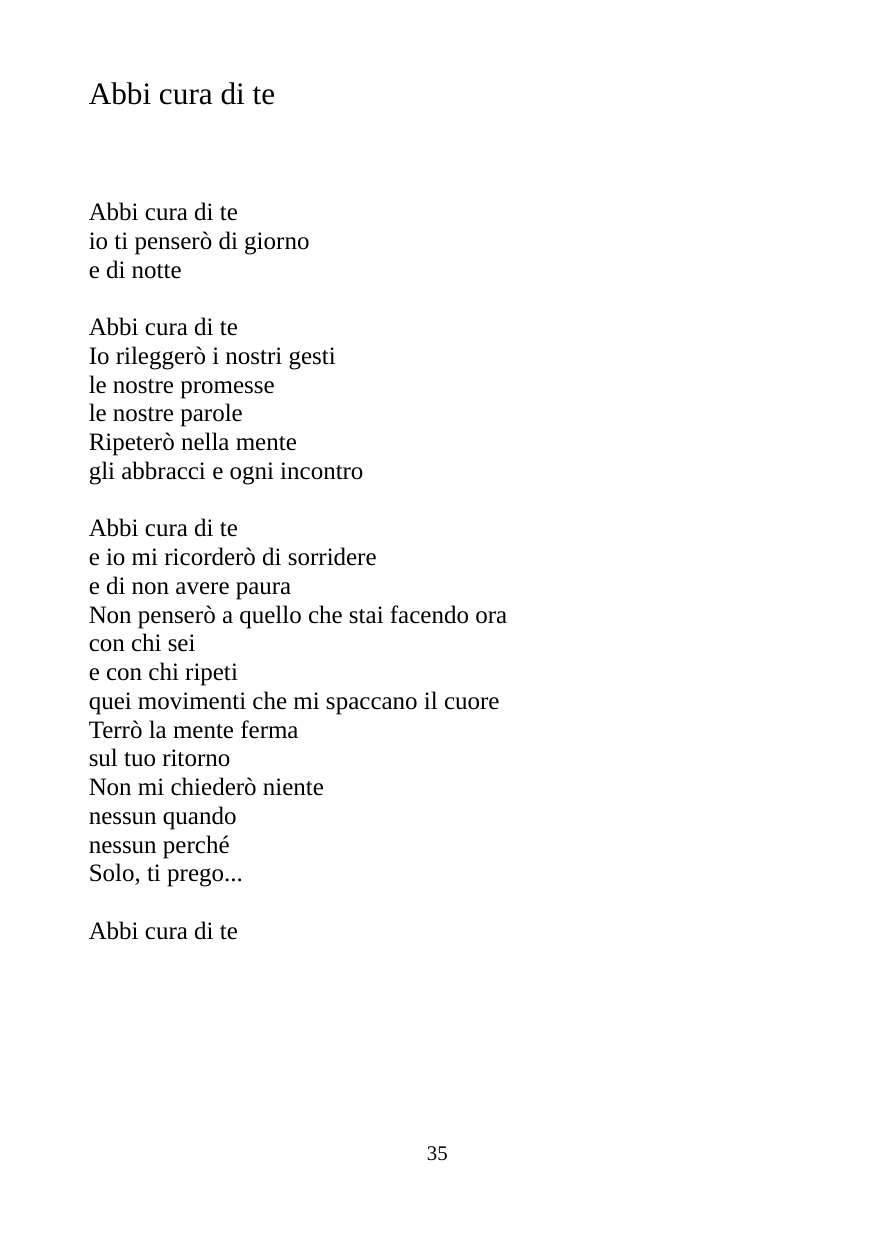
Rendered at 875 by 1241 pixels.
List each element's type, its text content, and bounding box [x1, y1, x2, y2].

text Abbi cura di te e io mi ricorderò di sorridere e di non avere paura Non penserò a quello che stai facendo ora con chi sei e con chi ripeti quei movimenti che mi spaccano il cuore Terrò la mente ferma sul tuo ritorno Non mi chiederò niente nessun quando nessun perché Solo, ti prego... [88, 485, 786, 887]
text Abbi cura di te [88, 887, 786, 945]
text Abbi cura di te io ti penserò di giorno e di notte [88, 111, 786, 283]
text Abbi cura di te [88, 75, 786, 111]
text Abbi cura di te Io rileggerò i nostri gesti le nostre promesse le nostre parole Ripeterò nella mente gli abbracci e ogni incontro [88, 283, 786, 485]
